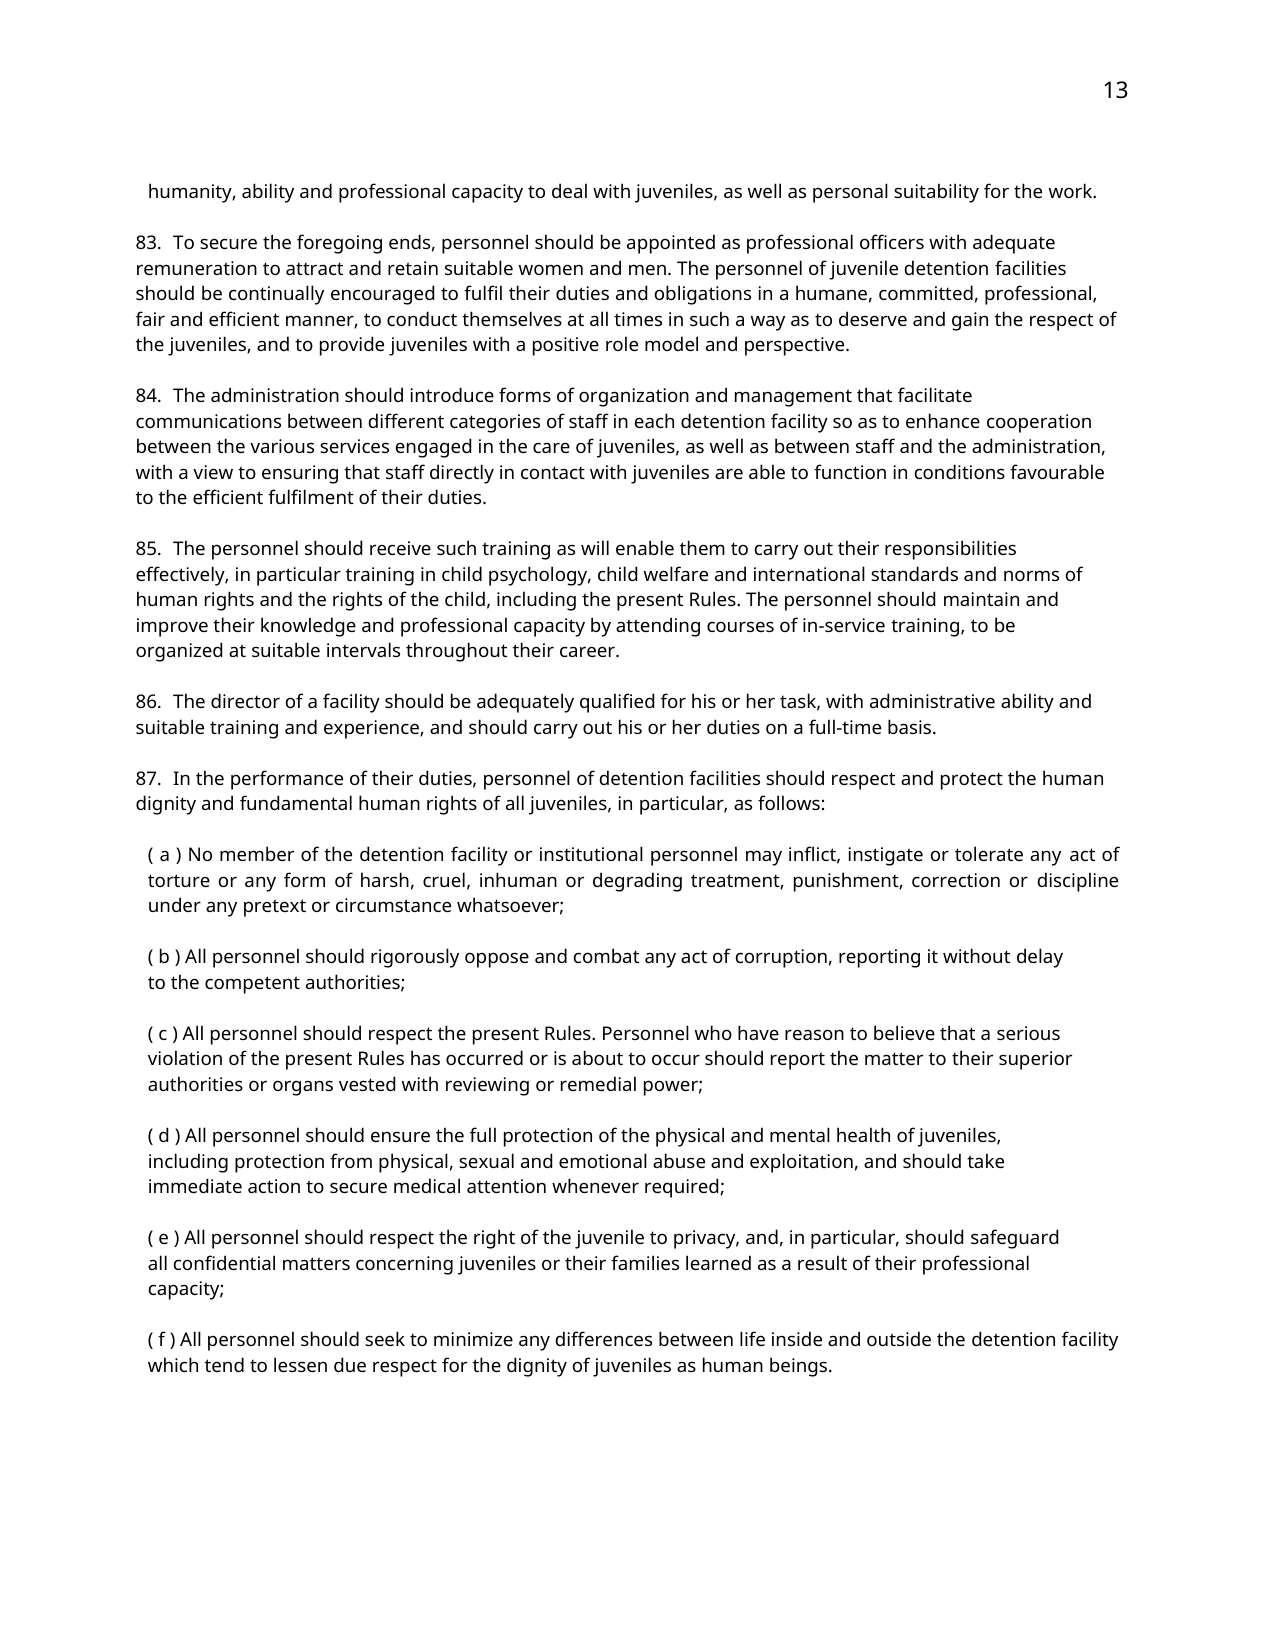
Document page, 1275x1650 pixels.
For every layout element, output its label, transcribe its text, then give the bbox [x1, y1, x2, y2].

text ( c ) All personnel should respect the present Rules. Personnel who have reason to believe that a serious violation of the present Rules has occurred or is about to occur should report the matter to their superior authorities or organs vested with reviewing or remedial power; [148, 1020, 1083, 1097]
list The director of a facility should be adequately qualified for his or her task, with administrative ability and suitable training and experience, and should carry out his or her duties on a full-time basis. [135, 689, 1119, 740]
list The personnel should receive such training as will enable them to carry out their responsibilities effectively, in particular training in child psychology, child welfare and international standards and norms of human rights and the rights of the child, including the present Rules. The personnel should maintain and improve their knowledge and professional capacity by attending courses of in-service training, to be organized at suitable intervals throughout their career. [135, 536, 1099, 663]
text ( e ) All personnel should respect the right of the juvenile to privacy, and, in particular, should safeguard all confidential matters concerning juveniles or their families learned as a result of their professional capacity; [148, 1224, 1078, 1301]
text humanity, ability and professional capacity to deal with juveniles, as well as personal suitability for the work. [148, 178, 1120, 204]
text ( a ) No member of the detention facility or institutional personnel may inflict, instigate or tolerate any act of torture or any form of harsh, cruel, inhuman or degrading treatment, punishment, correction or discipline under any pretext or circumstance whatsoever; [148, 842, 1119, 918]
text ( b ) All personnel should rigorously oppose and combat any act of corruption, reporting it without delay to the competent authorities; [148, 944, 1079, 995]
text ( d ) All personnel should ensure the full protection of the physical and mental health of juveniles, including protection from physical, sexual and emotional abuse and exploitation, and should take immediate action to secure medical attention whenever required; [148, 1122, 1077, 1199]
text ( f ) All personnel should seek to minimize any differences between life inside and outside the detention facility which tend to lessen due respect for the dignity of juveniles as human beings. [148, 1327, 1121, 1378]
list In the performance of their duties, personnel of detention facilities should respect and protect the human dignity and fundamental human rights of all juveniles, in particular, as follows: [135, 765, 1110, 816]
list To secure the foregoing ends, personnel should be appointed as professional officers with adequate remuneration to attract and retain suitable women and men. The personnel of juvenile detention facilities should be continually encouraged to fulfil their duties and obligations in a humane, committed, professional, fair and efficient manner, to conduct themselves at all times in such a way as to deserve and gain the respect of the juveniles, and to provide juveniles with a positive role model and perspective. [135, 229, 1126, 357]
list The administration should introduce forms of organization and management that facilitate communications between different categories of staff in each detention facility so as to enhance cooperation between the various services engaged in the care of juveniles, as well as between staff and the administration, with a view to ensuring that staff directly in contact with juveniles are able to function in conditions favourable to the efficient fulfilment of their duties. [135, 382, 1109, 510]
